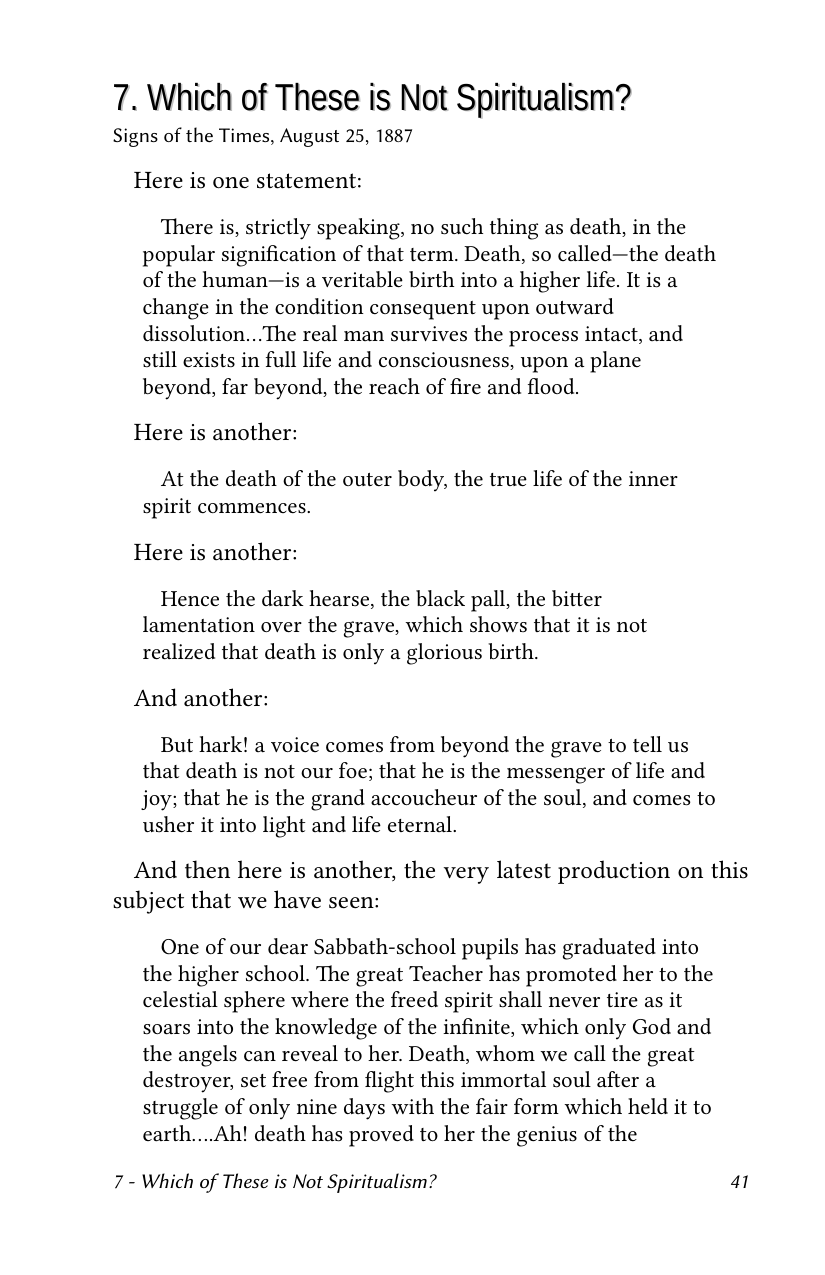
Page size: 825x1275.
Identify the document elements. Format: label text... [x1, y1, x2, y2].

title Which of These is Not Spiritualism? [112, 75, 750, 118]
text One of our dear Sabbath-school pupils has graduated into the higher school. The great Teacher has promoted her to the celestial sphere where the freed spirit shall never tire as it soars into the knowledge of the infinite, which only God and the angels can reveal to her. Death, whom we call the great destroyer, set free from flight this immortal soul after a struggle of only nine days with the fair form which held it to earth....Ah! death has proved to her the genius of the [142, 934, 720, 1147]
text There is, strictly speaking, no such thing as death, in the popular signification of that term. Death, so called—the death of the human—is a veritable birth into a higher life. It is a change in the condition consequent upon outward dissolution...The real man survives the process intact, and still exists in full life and consciousness, upon a plane beyond, far beyond, the reach of fire and flood. [142, 214, 720, 400]
text But hark! a voice comes from beyond the grave to tell us that death is not our foe; that he is the messenger of life and joy; that he is the grand accoucheur of the soul, and comes to usher it into light and life eternal. [142, 732, 720, 838]
text Here is another: [112, 538, 750, 566]
text Signs of the Times, August 25, 1887 [112, 124, 750, 148]
text Here is one statement: [112, 166, 750, 194]
text And another: [112, 684, 750, 712]
text Hence the dark hearse, the black pall, the bitter lamentation over the grave, which shows that it is not realized that death is only a glorious birth. [142, 586, 720, 665]
text And then here is another, the very latest production on this subject that we have seen: [112, 856, 750, 915]
text Here is another: [112, 418, 750, 447]
text At the death of the outer body, the true life of the inner spirit commences. [142, 466, 720, 519]
